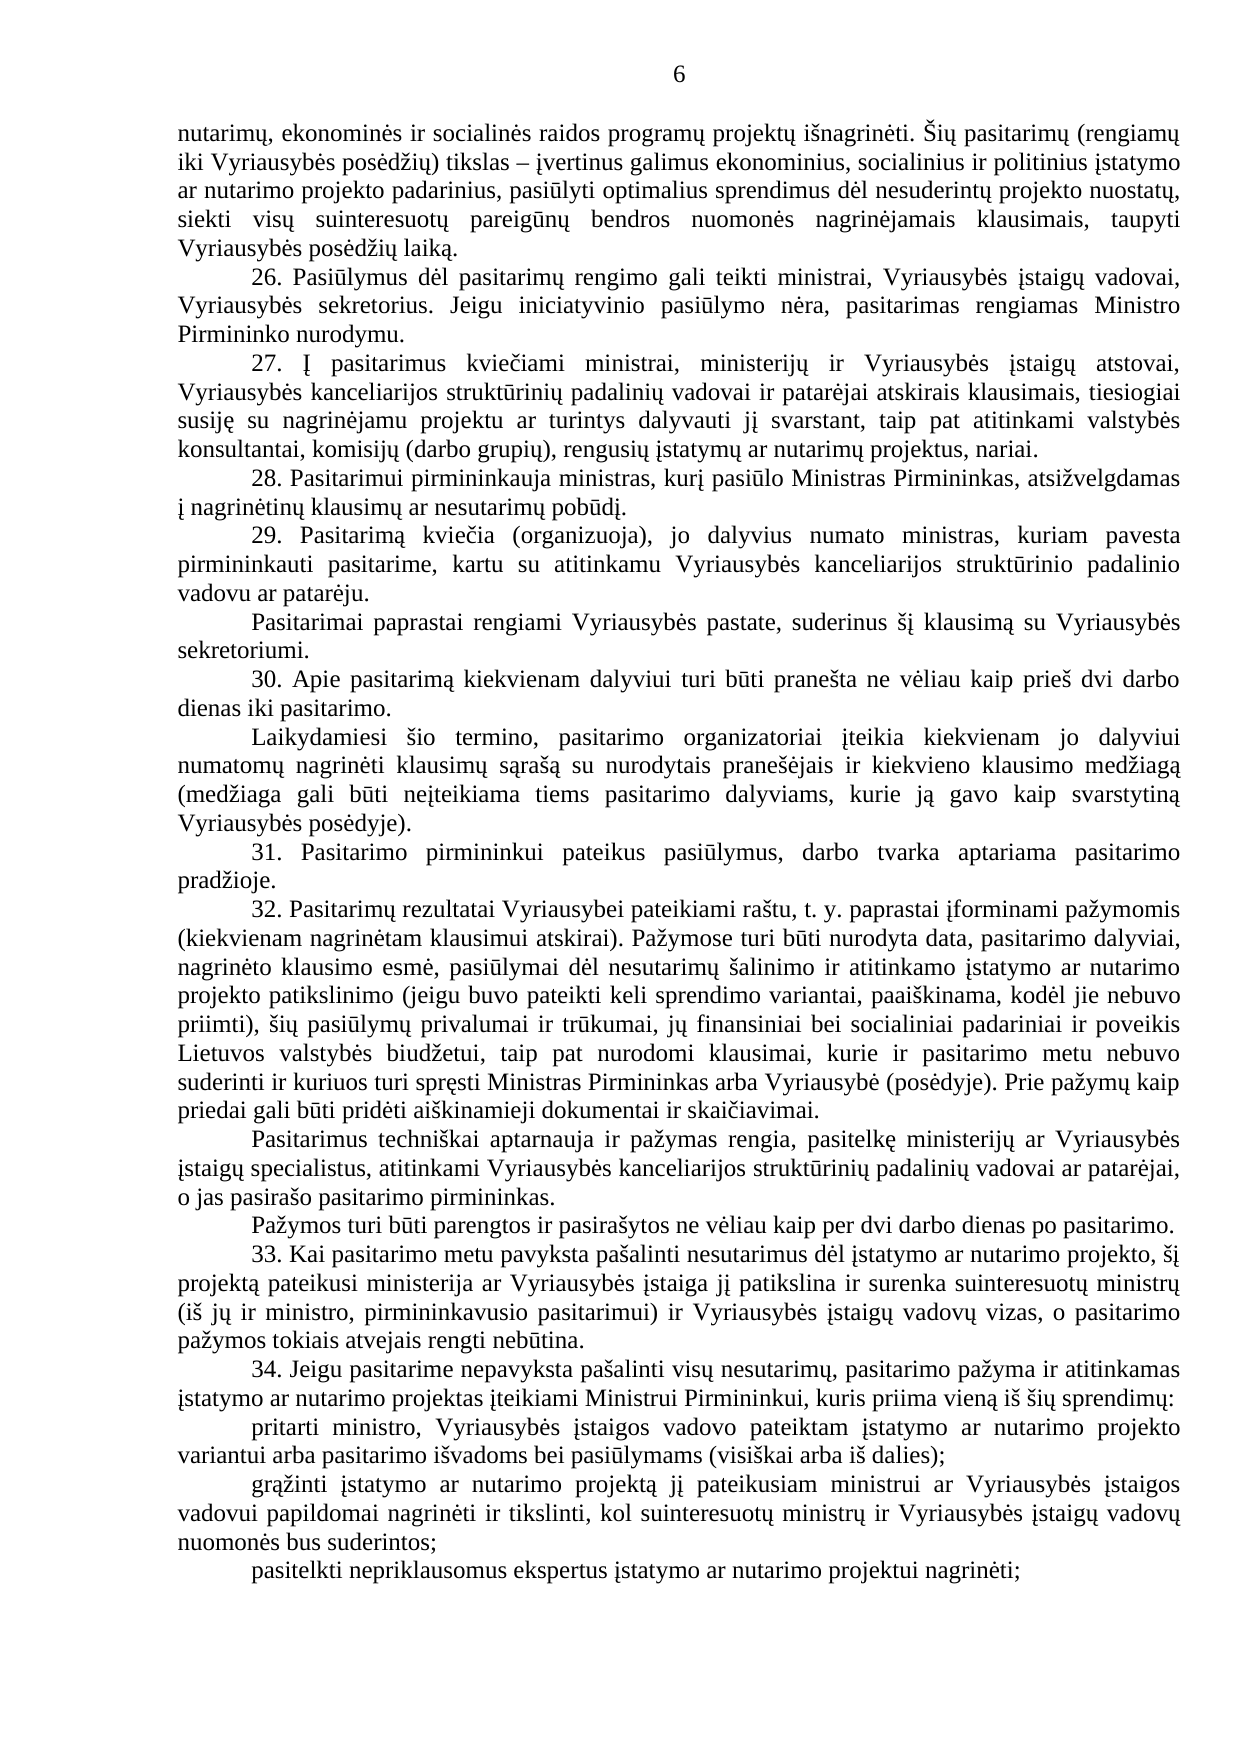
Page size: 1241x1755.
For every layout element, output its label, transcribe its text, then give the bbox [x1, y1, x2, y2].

text 27. Į pasitarimus kviečiami ministrai, ministerijų ir Vyriausybės įstaigų atstovai, Vyriausybės kanceliarijos struktūrinių padalinių vadovai ir patarėjai atskirais klausimais, tiesiogiai susiję su nagrinėjamu projektu ar turintys dalyvauti jį svarstant, taip pat atitinkami valstybės konsultantai, komisijų (darbo grupių), rengusių įstatymų ar nutarimų projektus, nariai. [177, 348, 1181, 463]
text Pažymos turi būti parengtos ir pasirašytos ne vėliau kaip per dvi darbo dienas po pasitarimo. [177, 1211, 1181, 1239]
text 32. Pasitarimų rezultatai Vyriausybei pateikiami raštu, t. y. paprastai įforminami pažymomis (kiekvienam nagrinėtam klausimui atskirai). Pažymose turi būti nurodyta data, pasitarimo dalyviai, nagrinėto klausimo esmė, pasiūlymai dėl nesutarimų šalinimo ir atitinkamo įstatymo ar nutarimo projekto patikslinimo (jeigu buvo pateikti keli sprendimo variantai, paaiškinama, kodėl jie nebuvo priimti), šių pasiūlymų privalumai ir trūkumai, jų finansiniai bei socialiniai padariniai ir poveikis Lietuvos valstybės biudžetui, taip pat nurodomi klausimai, kurie ir pasitarimo metu nebuvo suderinti ir kuriuos turi spręsti Ministras Pirmininkas arba Vyriausybė (posėdyje). Prie pažymų kaip priedai gali būti pridėti aiškinamieji dokumentai ir skaičiavimai. [177, 894, 1181, 1124]
text pritarti ministro, Vyriausybės įstaigos vadovo pateiktam įstatymo ar nutarimo projekto variantui arba pasitarimo išvadoms bei pasiūlymams (visiškai arba iš dalies); [177, 1412, 1181, 1469]
text 28. Pasitarimui pirmininkauja ministras, kurį pasiūlo Ministras Pirmininkas, atsižvelgdamas į nagrinėtinų klausimų ar nesutarimų pobūdį. [177, 463, 1181, 521]
text nutarimų, ekonominės ir socialinės raidos programų projektų išnagrinėti. Šių pasitarimų (rengiamų iki Vyriausybės posėdžių) tikslas – įvertinus galimus ekonominius, socialinius ir politinius įstatymo ar nutarimo projekto padarinius, pasiūlyti optimalius sprendimus dėl nesuderintų projekto nuostatų, siekti visų suinteresuotų pareigūnų bendros nuomonės nagrinėjamais klausimais, taupyti Vyriausybės posėdžių laiką. [177, 118, 1181, 262]
text 26. Pasiūlymus dėl pasitarimų rengimo gali teikti ministrai, Vyriausybės įstaigų vadovai, Vyriausybės sekretorius. Jeigu iniciatyvinio pasiūlymo nėra, pasitarimas rengiamas Ministro Pirmininko nurodymu. [177, 262, 1181, 348]
text Laikydamiesi šio termino, pasitarimo organizatoriai įteikia kiekvienam jo dalyviui numatomų nagrinėti klausimų sąrašą su nurodytais pranešėjais ir kiekvieno klausimo medžiagą (medžiaga gali būti neįteikiama tiems pasitarimo dalyviams, kurie ją gavo kaip svarstytiną Vyriausybės posėdyje). [177, 722, 1181, 837]
text pasitelkti nepriklausomus ekspertus įstatymo ar nutarimo projektui nagrinėti; [177, 1556, 1181, 1584]
text grąžinti įstatymo ar nutarimo projektą jį pateikusiam ministrui ar Vyriausybės įstaigos vadovui papildomai nagrinėti ir tikslinti, kol suinteresuotų ministrų ir Vyriausybės įstaigų vadovų nuomonės bus suderintos; [177, 1469, 1181, 1556]
text 34. Jeigu pasitarime nepavyksta pašalinti visų nesutarimų, pasitarimo pažyma ir atitinkamas įstatymo ar nutarimo projektas įteikiami Ministrui Pirmininkui, kuris priima vieną iš šių sprendimų: [177, 1354, 1181, 1412]
text 29. Pasitarimą kviečia (organizuoja), jo dalyvius numato ministras, kuriam pavesta pirmininkauti pasitarime, kartu su atitinkamu Vyriausybės kanceliarijos struktūrinio padalinio vadovu ar patarėju. [177, 521, 1181, 607]
text 30. Apie pasitarimą kiekvienam dalyviui turi būti pranešta ne vėliau kaip prieš dvi darbo dienas iki pasitarimo. [177, 664, 1181, 722]
text Pasitarimai paprastai rengiami Vyriausybės pastate, suderinus šį klausimą su Vyriausybės sekretoriumi. [177, 607, 1181, 664]
text 33. Kai pasitarimo metu pavyksta pašalinti nesutarimus dėl įstatymo ar nutarimo projekto, šį projektą pateikusi ministerija ar Vyriausybės įstaiga jį patikslina ir surenka suinteresuotų ministrų (iš jų ir ministro, pirmininkavusio pasitarimui) ir Vyriausybės įstaigų vadovų vizas, o pasitarimo pažymos tokiais atvejais rengti nebūtina. [177, 1239, 1181, 1354]
text Pasitarimus techniškai aptarnauja ir pažymas rengia, pasitelkę ministerijų ar Vyriausybės įstaigų specialistus, atitinkami Vyriausybės kanceliarijos struktūrinių padalinių vadovai ar patarėjai, o jas pasirašo pasitarimo pirmininkas. [177, 1124, 1181, 1211]
text 31. Pasitarimo pirmininkui pateikus pasiūlymus, darbo tvarka aptariama pasitarimo pradžioje. [177, 837, 1181, 894]
